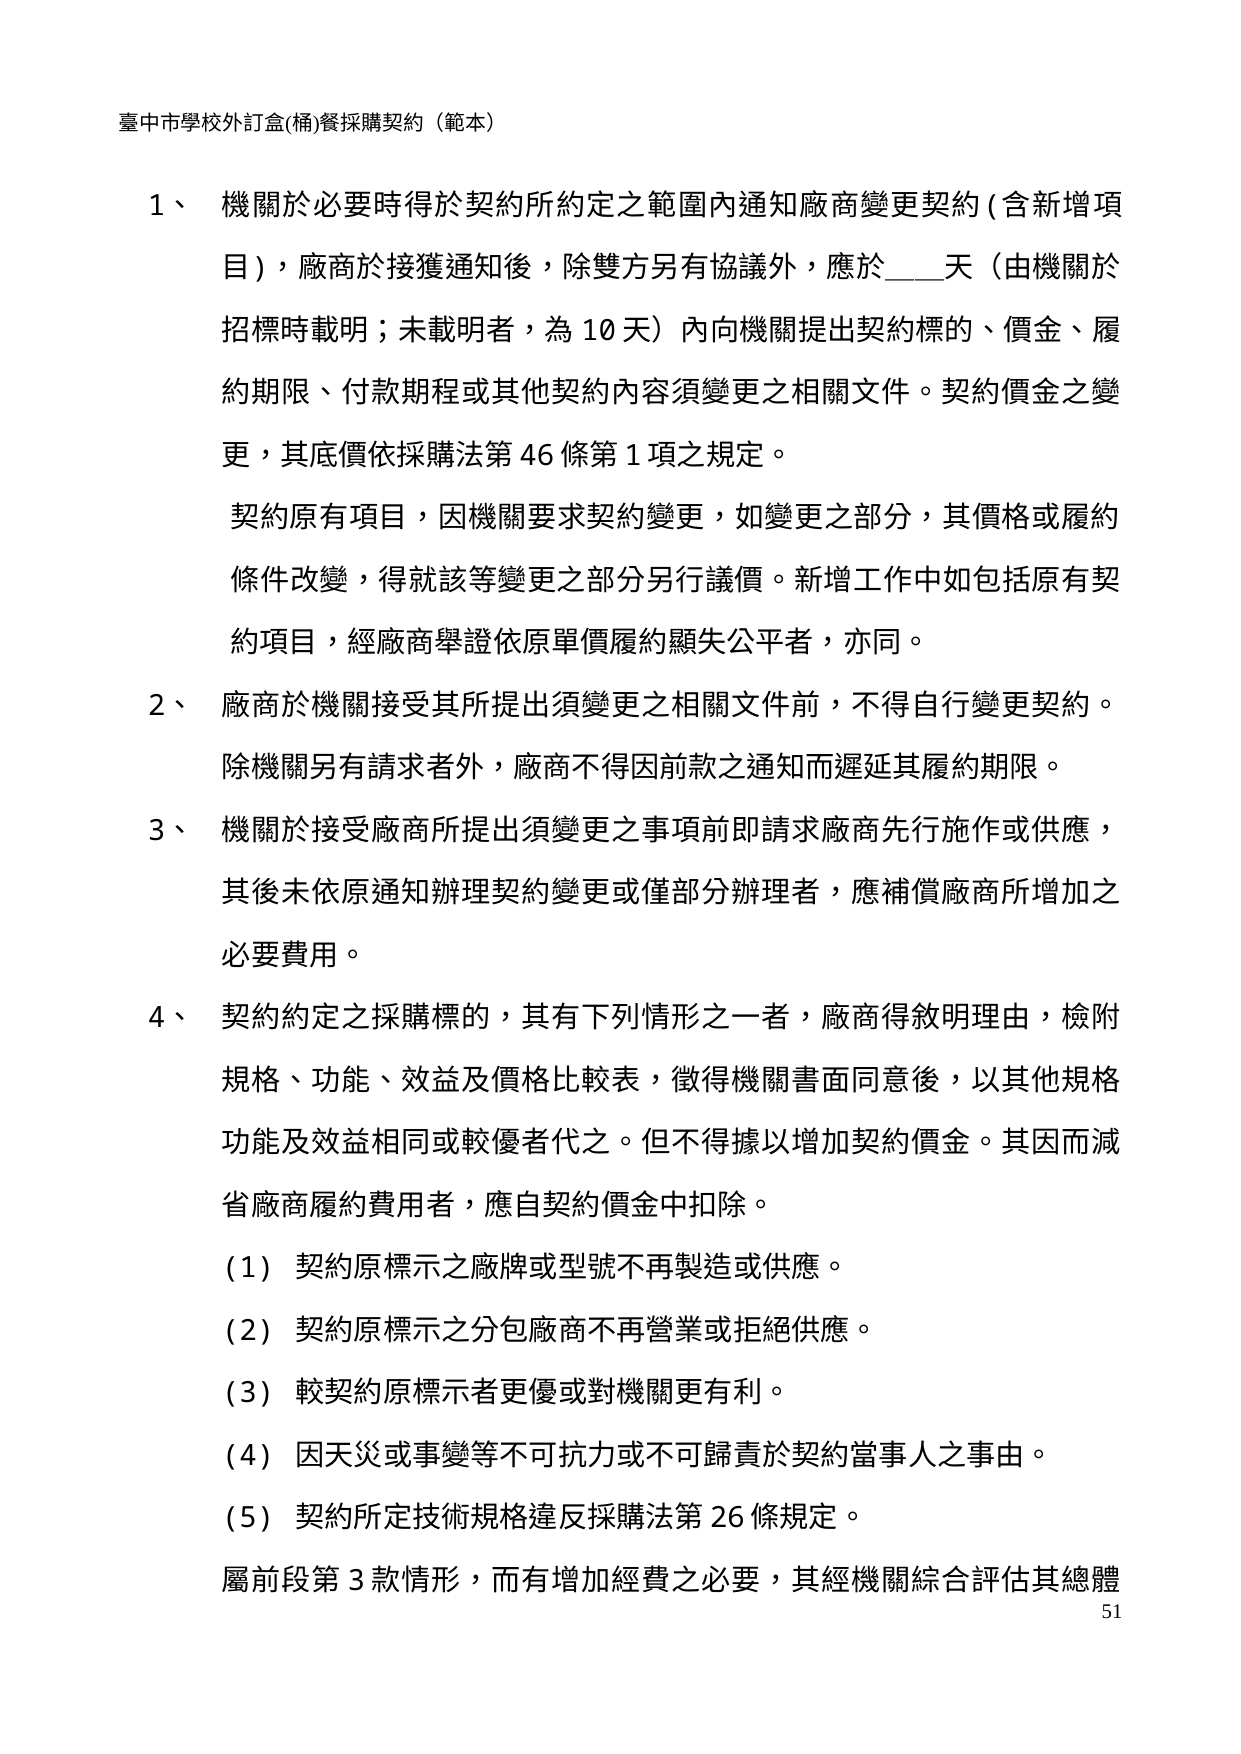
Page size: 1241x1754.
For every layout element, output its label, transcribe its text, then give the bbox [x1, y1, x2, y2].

list 機關於接受廠商所提出須變更之事項前即請求廠商先行施作或供應，其後未依原通知辦理契約變更或僅部分辦理者，應補償廠商所增加之必要費用。 [148, 786, 1122, 973]
list 廠商於機關接受其所提出須變更之相關文件前，不得自行變更契約。除機關另有請求者外，廠商不得因前款之通知而遲延其履約期限。 [148, 661, 1122, 786]
list 機關於必要時得於契約所約定之範圍內通知廠商變更契約(含新增項目)，廠商於接獲通知後，除雙方另有協議外，應於＿＿天（由機關於招標時載明；未載明者，為10天）內向機關提出契約標的、價金、履約期限、付款期程或其他契約內容須變更之相關文件。契約價金之變更，其底價依採購法第46條第1項之規定。 [148, 161, 1122, 473]
list 契約所定技術規格違反採購法第26條規定。 [222, 1473, 1122, 1536]
list 因天災或事變等不可抗力或不可歸責於契約當事人之事由。 [222, 1411, 1122, 1473]
text 契約原有項目，因機關要求契約變更，如變更之部分，其價格或履約條件改變，得就該等變更之部分另行議價。新增工作中如包括原有契約項目，經廠商舉證依原單價履約顯失公平者，亦同。 [230, 473, 1122, 661]
list 契約原標示之分包廠商不再營業或拒絕供應。 [222, 1286, 1122, 1348]
list 較契約原標示者更優或對機關更有利。 [222, 1348, 1122, 1411]
text 屬前段第3款情形，而有增加經費之必要，其經機關綜合評估其總體 [222, 1536, 1122, 1598]
list 契約約定之採購標的，其有下列情形之一者，廠商得敘明理由，檢附規格、功能、效益及價格比較表，徵得機關書面同意後，以其他規格、功能及效益相同或較優者代之。但不得據以增加契約價金。其因而減省廠商履約費用者，應自契約價金中扣除。 [148, 973, 1122, 1223]
list 契約原標示之廠牌或型號不再製造或供應。 [222, 1223, 1122, 1286]
